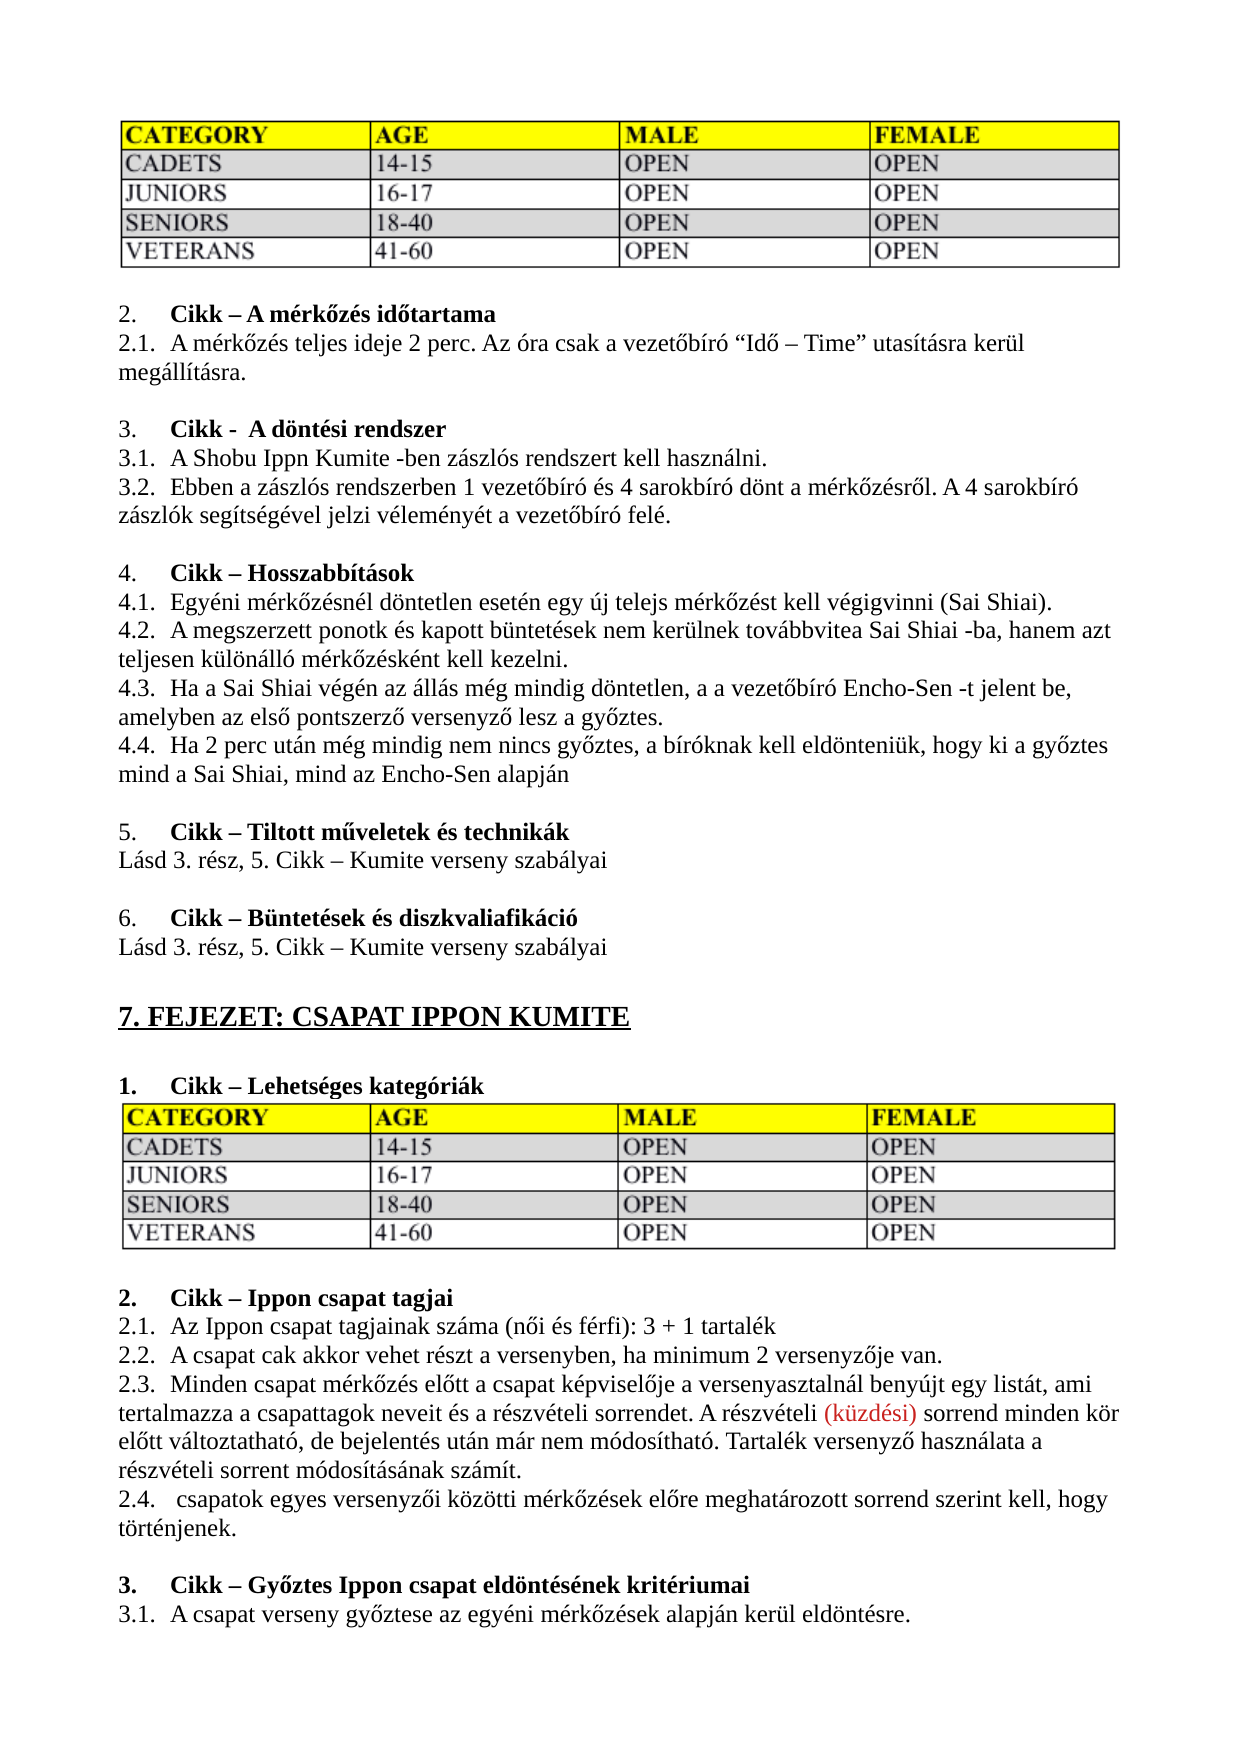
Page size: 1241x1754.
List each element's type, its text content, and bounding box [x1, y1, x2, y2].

list Ha 2 perc után még mindig nem nincs győztes, a bíróknak kell eldönteniük, hogy ki a győztes mind a Sai Shiai, mind az Encho-Sen alapján [118, 731, 1122, 788]
list Cikk – Lehetséges kategóriák [118, 1071, 1122, 1099]
list Egyéni mérkőzésnél döntetlen esetén egy új telejs mérkőzést kell végigvinni (Sai Shiai). [118, 587, 1122, 616]
text 7. FEJEZET: CSAPAT IPPON KUMITE [118, 999, 1122, 1032]
list A csapat cak akkor vehet részt a versenyben, ha minimum 2 versenyzője van. [118, 1340, 1122, 1369]
list A mérkőzés teljes ideje 2 perc. Az óra csak a vezetőbíró “Idő – Time” utasításra kerül megállításra. [118, 328, 1122, 386]
list Cikk – Ippon csapat tagjai [118, 1283, 1122, 1311]
list Minden csapat mérkőzés előtt a csapat képviselője a versenyasztalnál benyújt egy listát, ami tertalmazza a csapattagok neveit és a részvételi sorrendet. A részvételi (küzdési) sorrend minden kör előtt változtatható, de bejelentés után már nem módosítható. Tartalék versenyző használata a részvételi sorrent módosításának számít. [118, 1369, 1122, 1484]
text Lásd 3. rész, 5. Cikk – Kumite verseny szabályai [118, 846, 1122, 874]
list A Shobu Ippn Kumite -ben zászlós rendszert kell használni. [118, 443, 1122, 472]
list Cikk – Büntetések és diszkvaliafikáció [118, 903, 1122, 932]
text Lásd 3. rész, 5. Cikk – Kumite verseny szabályai [118, 932, 1122, 961]
list Cikk – Győztes Ippon csapat eldöntésének kritériumai [118, 1570, 1122, 1599]
list A megszerzett ponotk és kapott büntetések nem kerülnek továbbvitea Sai Shiai -ba, hanem azt teljesen különálló mérkőzésként kell kezelni. [118, 616, 1122, 673]
list Ha a Sai Shiai végén az állás még mindig döntetlen, a a vezetőbíró Encho-Sen -t jelent be, amelyben az első pontszerző versenyző lesz a győztes. [118, 673, 1122, 731]
list Cikk – Tiltott műveletek és technikák [118, 817, 1122, 846]
list A csapat verseny győztese az egyéni mérkőzések alapján kerül eldöntésre. [118, 1599, 1122, 1628]
list csapatok egyes versenyzői közötti mérkőzések előre meghatározott sorrend szerint kell, hogy történjenek. [118, 1484, 1122, 1541]
list Cikk - A döntési rendszer [118, 414, 1122, 443]
list Az Ippon csapat tagjainak száma (női és férfi): 3 + 1 tartalék [118, 1311, 1122, 1340]
list Cikk – A mérkőzés időtartama [118, 299, 1122, 328]
list Cikk – Hosszabbítások [118, 558, 1122, 587]
list Ebben a zászlós rendszerben 1 vezetőbíró és 4 sarokbíró dönt a mérkőzésről. A 4 sarokbíró zászlók segítségével jelzi véleményét a vezetőbíró felé. [118, 472, 1122, 529]
